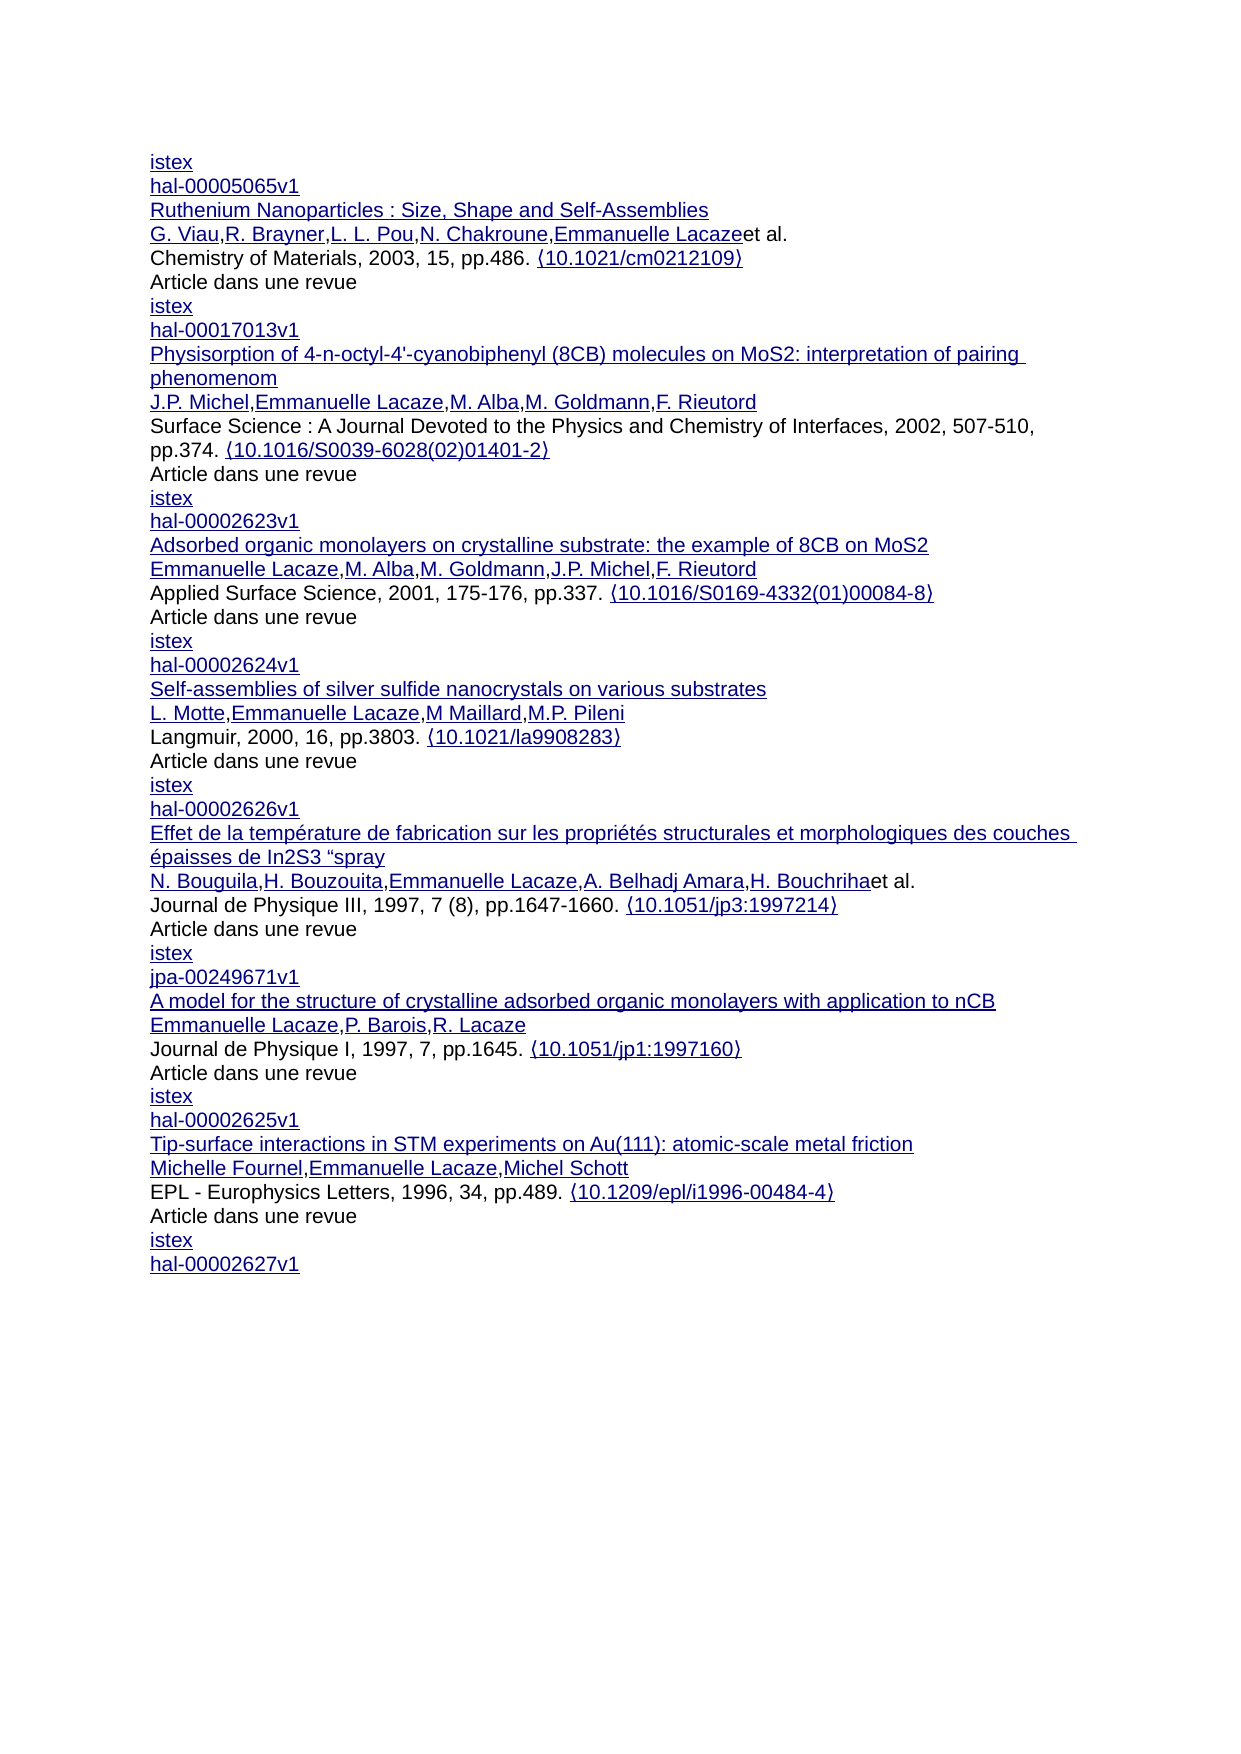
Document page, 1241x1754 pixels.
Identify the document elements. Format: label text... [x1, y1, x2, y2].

table_cell Effet de la température de fabrication sur les propriétés structurales et morphologiques des couches épaisses de In2S3 “spray N. Bouguila,H. Bouzouita,Emmanuelle Lacaze,A. Belhadj Amara,H. Bouchrihaet al. Journal de Physique III, 1997, 7 (8), pp.1647-1660. ⟨10.1051/jp3:1997214⟩ Article dans une revue istex jpa-00249671v1 [150, 821, 1090, 988]
table_cell istex hal-00005065v1 [150, 150, 1090, 198]
table_cell Ruthenium Nanoparticles : Size, Shape and Self-Assemblies G. Viau,R. Brayner,L. L. Pou,N. Chakroune,Emmanuelle Lacazeet al. Chemistry of Materials, 2003, 15, pp.486. ⟨10.1021/cm0212109⟩ Article dans une revue istex hal-00017013v1 [150, 198, 1090, 342]
table_cell Adsorbed organic monolayers on crystalline substrate: the example of 8CB on MoS2 Emmanuelle Lacaze,M. Alba,M. Goldmann,J.P. Michel,F. Rieutord Applied Surface Science, 2001, 175-176, pp.337. ⟨10.1016/S0169-4332(01)00084-8⟩ Article dans une revue istex hal-00002624v1 [150, 533, 1090, 677]
table_cell Tip-surface interactions in STM experiments on Au(111): atomic-scale metal friction Michelle Fournel,Emmanuelle Lacaze,Michel Schott EPL - Europhysics Letters, 1996, 34, pp.489. ⟨10.1209/epl/i1996-00484-4⟩ Article dans une revue istex hal-00002627v1 [150, 1132, 1090, 1276]
table_cell A model for the structure of crystalline adsorbed organic monolayers with application to nCB Emmanuelle Lacaze,P. Barois,R. Lacaze Journal de Physique I, 1997, 7, pp.1645. ⟨10.1051/jp1:1997160⟩ Article dans une revue istex hal-00002625v1 [150, 989, 1090, 1132]
table_cell Self-assemblies of silver sulfide nanocrystals on various substrates L. Motte,Emmanuelle Lacaze,M Maillard,M.P. Pileni Langmuir, 2000, 16, pp.3803. ⟨10.1021/la9908283⟩ Article dans une revue istex hal-00002626v1 [150, 677, 1090, 821]
table_cell Physisorption of 4-n-octyl-4'-cyanobiphenyl (8CB) molecules on MoS2: interpretation of pairing phenomenom J.P. Michel,Emmanuelle Lacaze,M. Alba,M. Goldmann,F. Rieutord Surface Science : A Journal Devoted to the Physics and Chemistry of Interfaces, 2002, 507-510, pp.374. ⟨10.1016/S0039-6028(02)01401-2⟩ Article dans une revue istex hal-00002623v1 [150, 342, 1090, 533]
